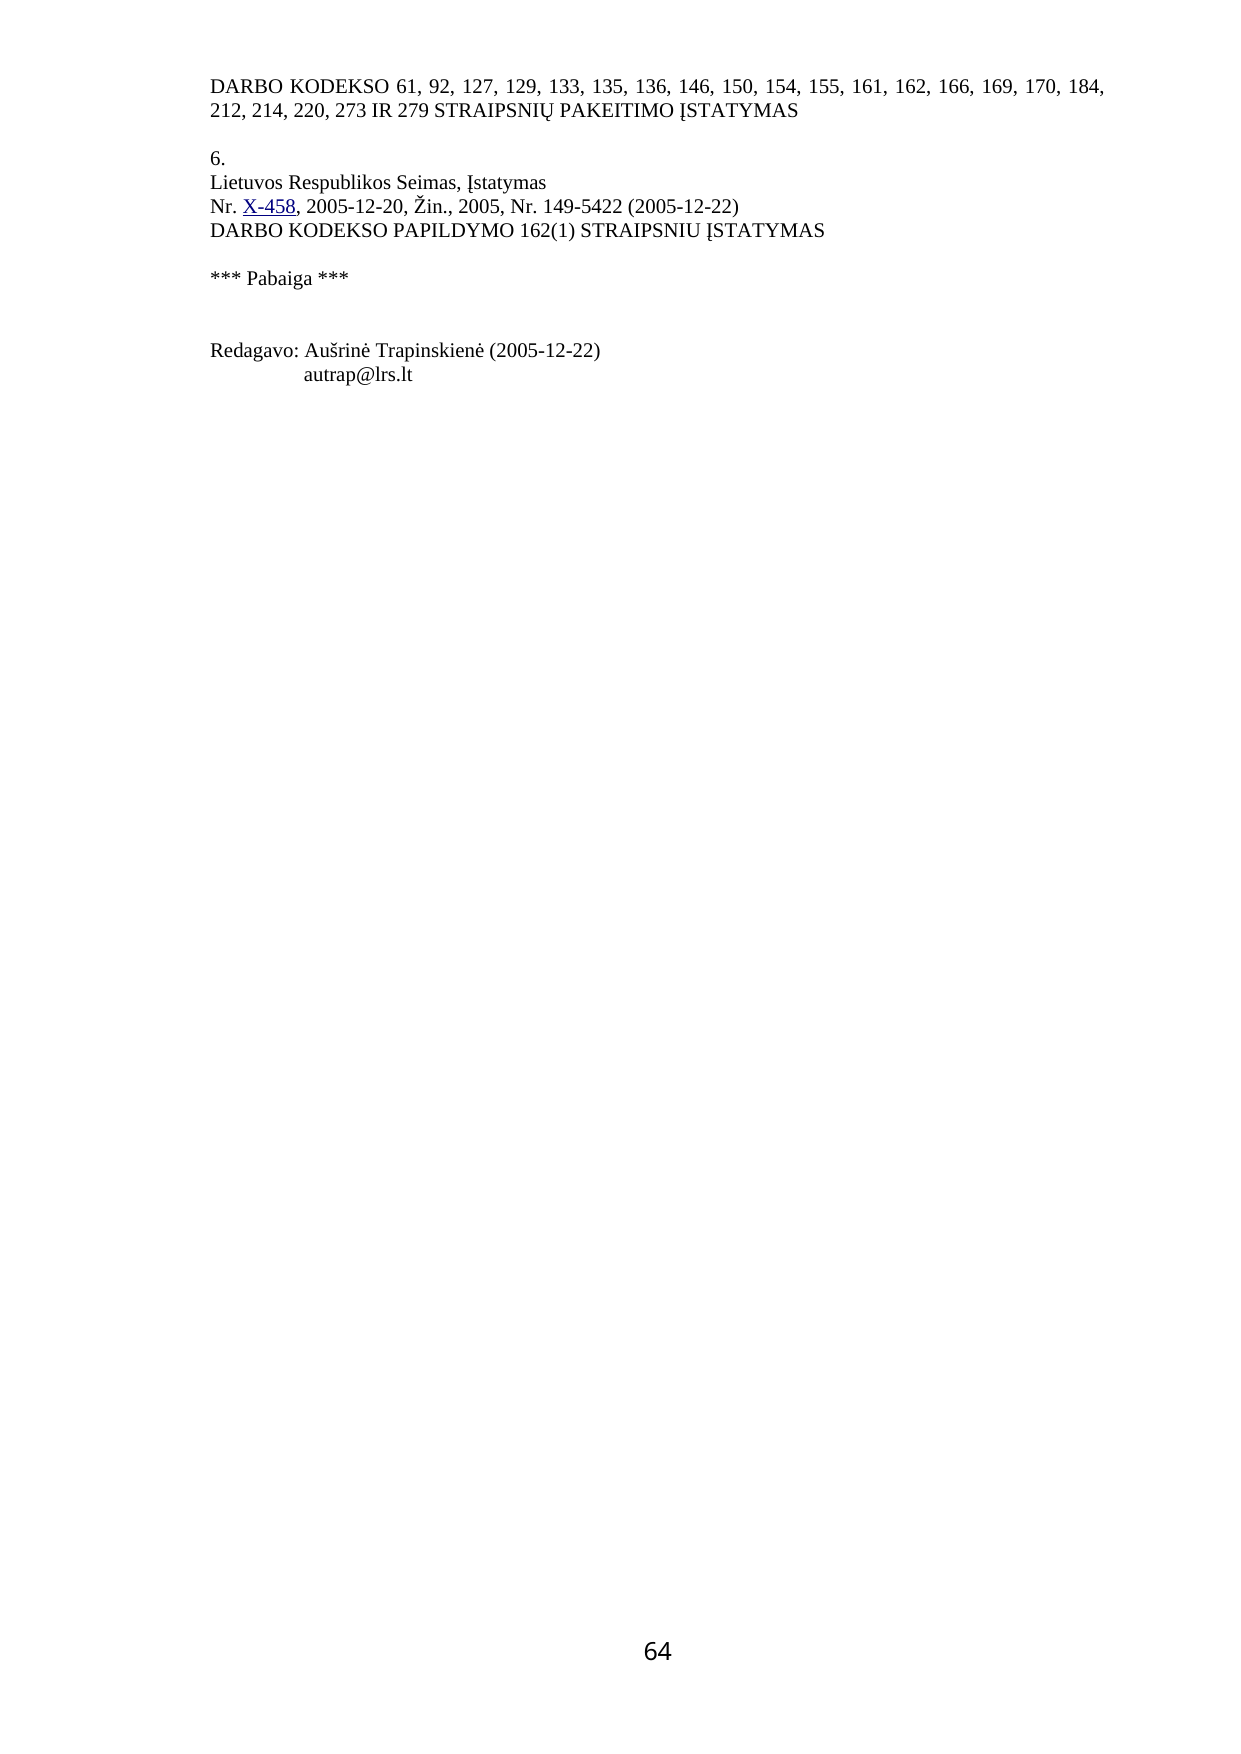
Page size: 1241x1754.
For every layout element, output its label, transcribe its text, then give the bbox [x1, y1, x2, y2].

text DARBO KODEKSO PAPILDYMO 162(1) STRAIPSNIU ĮSTATYMAS [210, 218, 1106, 242]
text DARBO KODEKSO 61, 92, 127, 129, 133, 135, 136, 146, 150, 154, 155, 161, 162, 166, 169, 170, 184, 212, 214, 220, 273 IR 279 STRAIPSNIŲ PAKEITIMO ĮSTATYMAS [210, 73, 1106, 122]
text *** Pabaiga *** [210, 266, 1106, 290]
text autrap@lrs.lt [210, 362, 1106, 386]
text Lietuvos Respublikos Seimas, Įstatymas [210, 170, 1106, 194]
text 6. [210, 146, 1106, 170]
text Nr. X-458, 2005-12-20, Žin., 2005, Nr. 149-5422 (2005-12-22) [210, 194, 1106, 218]
text Redagavo: Aušrinė Trapinskienė (2005-12-22) [210, 338, 1106, 362]
